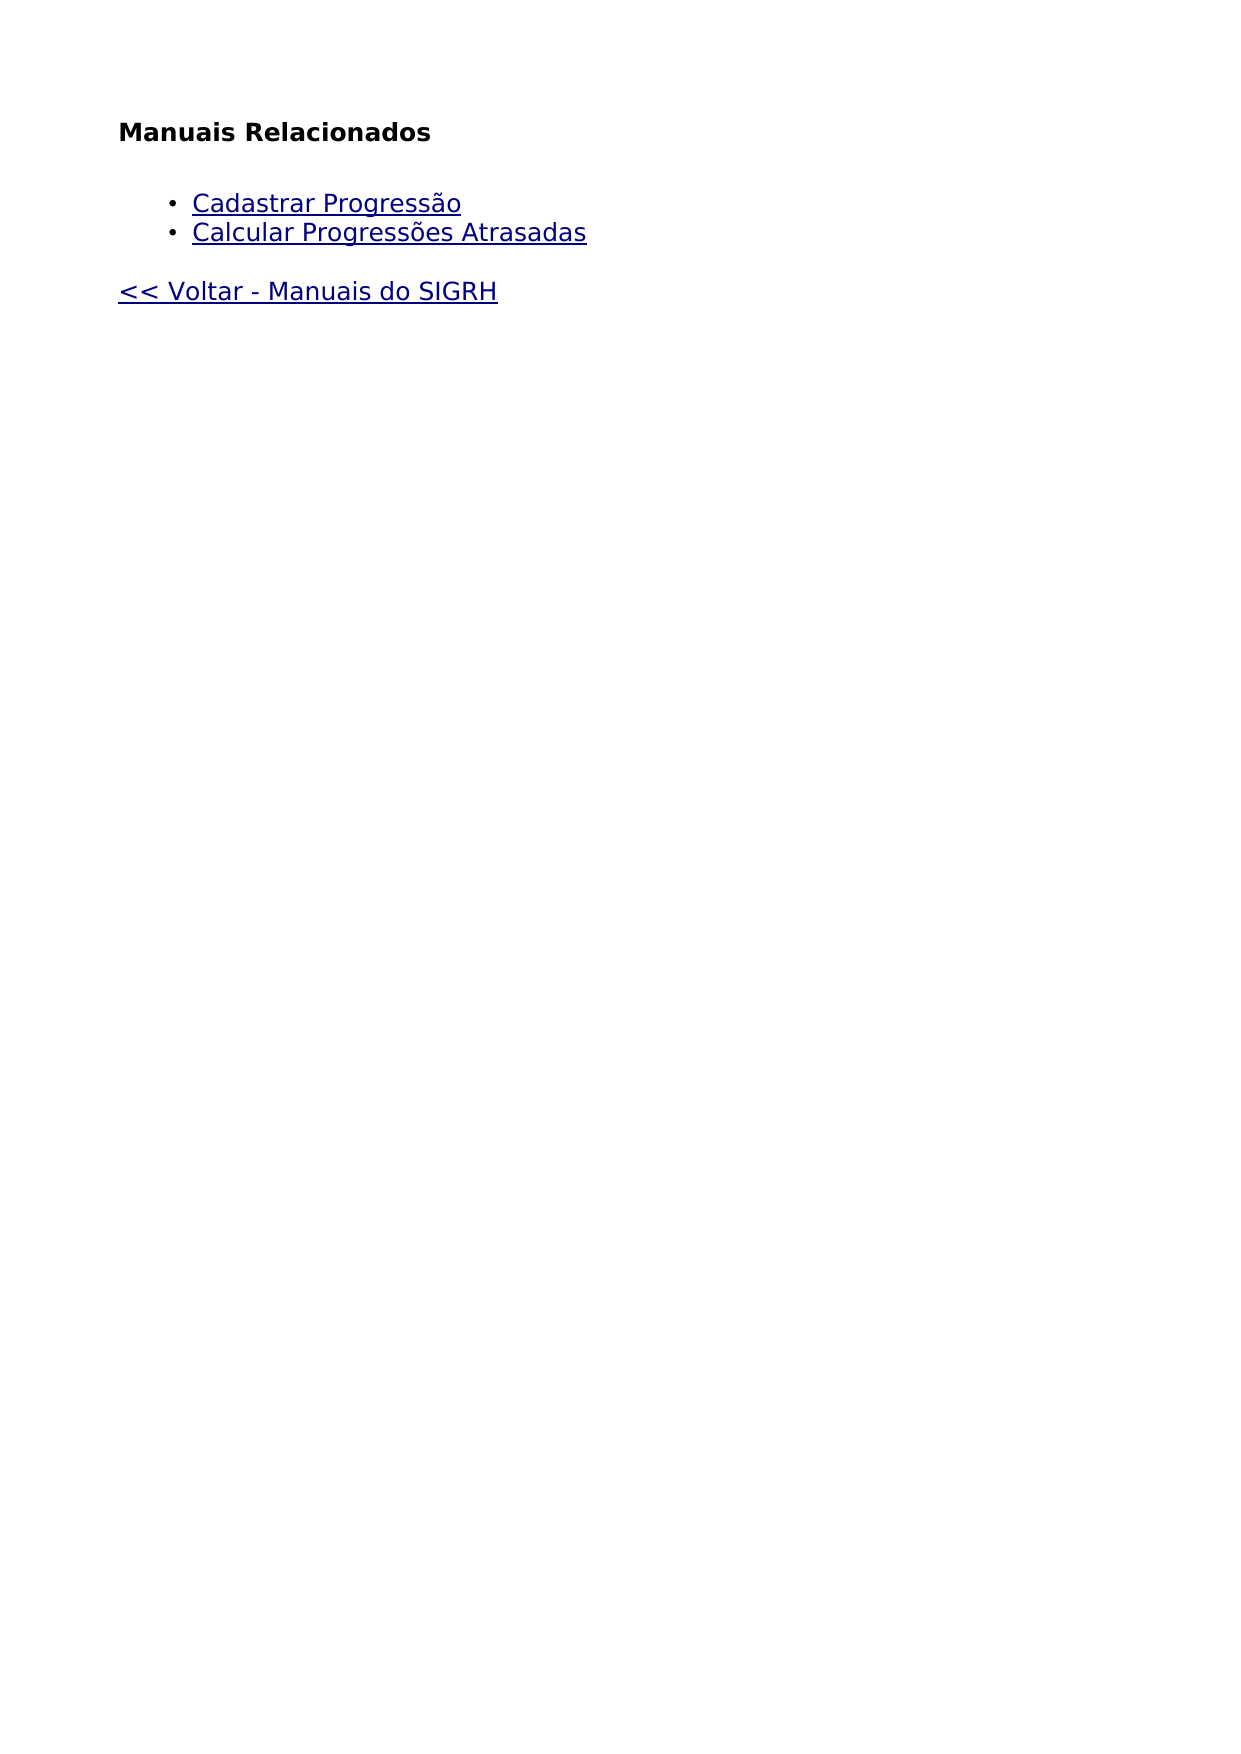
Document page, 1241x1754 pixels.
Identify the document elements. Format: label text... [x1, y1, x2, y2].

subtitle Manuais Relacionados [118, 118, 1122, 147]
list Cadastrar Progressão [177, 189, 1122, 218]
list Calcular Progressões Atrasadas [177, 218, 1122, 248]
text << Voltar - Manuais do SIGRH [118, 277, 1122, 306]
